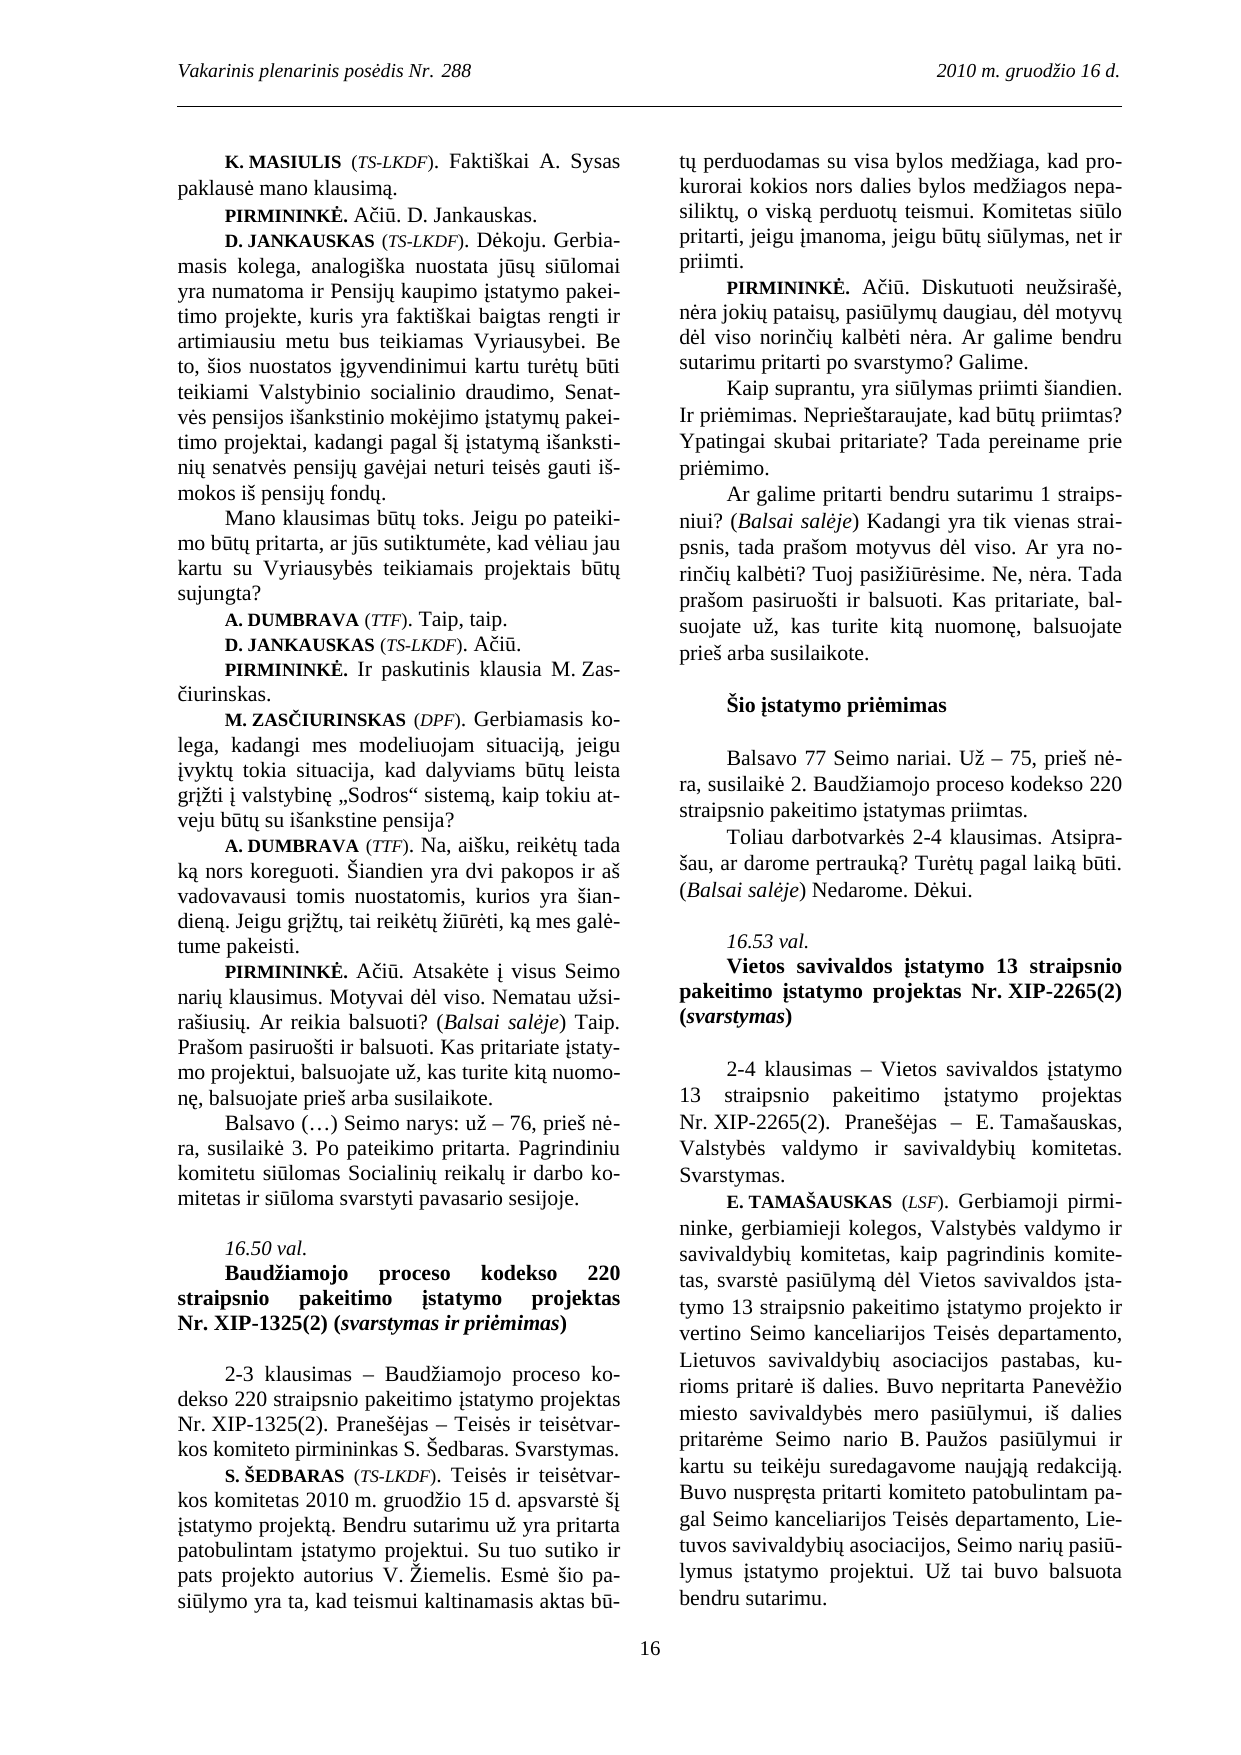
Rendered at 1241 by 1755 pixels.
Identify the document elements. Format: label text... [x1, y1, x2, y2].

text Bau­džia­mo­jo pro­ce­so ko­dek­so 220 straips­­nio pa­kei­ti­mo įsta­ty­mo pro­jek­tas Nr. XIP-1325(2) (svars­ty­mas ir pri­ėmi­mas) [177, 1260, 620, 1336]
text Vie­tos sa­vi­val­dos įsta­ty­mo 13 straips­nio pa­kei­ti­mo įsta­ty­mo pro­jek­tas Nr. XIP-2265(2) (svars­ty­mas) [679, 953, 1122, 1029]
text D. JANKAUSKAS (TS-LKDF). Dė­ko­ju. Ger­bia­ma­sis ko­le­ga, ana­lo­giš­ka nuo­sta­ta jū­sų siū­lo­mai yra nu­ma­to­ma ir Pen­si­jų kau­pi­mo įsta­ty­mo pa­kei­ti­mo pro­jek­te, ku­ris yra fak­tiš­kai baig­tas reng­ti ir ar­ti­miau­siu me­tu bus tei­kia­mas Vy­riau­sy­bei. Be to, šios nuo­sta­tos įgy­ven­di­ni­mui kar­tu tu­rė­tų bū­ti tei­kia­mi Vals­ty­bi­nio so­cia­li­nio drau­di­mo, Se­nat­vės pen­si­jos iš­anks­ti­nio mo­kė­ji­mo įsta­ty­mų pa­kei­ti­mo pro­jek­tai, ka­dan­gi pa­gal šį įsta­ty­mą iš­anks­ti­nių se­nat­vės pen­si­jų ga­vė­jai ne­tu­ri tei­sės gau­ti iš­mo­kos iš pen­si­jų fon­dų. [177, 227, 620, 505]
text S. ŠEDBARAS (TS-LKDF). Tei­sės ir tei­sėt­var­kos ko­mi­te­tas 2010 m. gruo­džio 15 d. ap­svars­tė šį įsta­ty­mo pro­jek­tą. Ben­dru su­ta­ri­mu už yra pri­tar­ta pa­to­bu­lin­tam įsta­ty­mo pro­jek­tui. Su tuo su­ti­ko ir pats pro­jek­to au­to­rius V. Žie­me­lis. Es­mė šio pa­siū­ly­mo yra ta, kad teis­mui kal­ti­na­ma­sis ak­tas bū­ [177, 1462, 620, 1613]
text PIRMININKĖ. Ačiū. Dis­ku­tuo­ti ne­už­si­ra­šė, nė­ra jo­kių pa­tai­sų, pa­siū­ly­mų dau­giau, dėl mo­ty­vų dėl vi­so no­rin­čių kal­bė­ti nė­ra. Ar ga­li­me ben­dru su­ta­ri­mu pri­tar­ti po svars­ty­mo? Ga­li­me. [679, 274, 1122, 374]
text Bal­sa­vo 77 Sei­mo na­riai. Už – 75, prieš nė­ra, su­si­lai­kė 2. Bau­džia­mo­jo pro­ce­so ko­dek­so 220 straips­nio pa­kei­ti­mo įsta­ty­mas pri­im­tas. [679, 744, 1122, 823]
text Bal­sa­vo (…) Sei­mo na­rys: už – 76, prieš nė­ra, su­si­lai­kė 3. Po pa­tei­ki­mo pri­tar­ta. Pa­grin­di­niu ko­mi­te­tu siū­lo­mas So­cia­li­nių rei­ka­lų ir dar­bo ko­mi­te­tas ir siū­lo­ma svars­ty­ti pa­va­sa­rio se­si­jo­je. [177, 1110, 620, 1211]
text PIRMININKĖ. Ačiū. D. Jan­kaus­kas. [177, 201, 620, 227]
text 16.50 val. [224, 1236, 620, 1260]
text A. DUMBRAVA (TTF). Na, aiš­ku, rei­kė­tų ta­da ką nors ko­re­guo­ti. Šian­dien yra dvi pa­ko­pos ir aš va­do­va­vau­si to­mis nuo­sta­to­mis, ku­rios yra šian­die­ną. Jei­gu grįž­tų, tai rei­kė­tų žiū­rė­ti, ką mes ga­lė­tu­me pa­keis­ti. [177, 832, 620, 958]
text A. DUMBRAVA (TTF). Taip, taip. [177, 606, 620, 631]
text 2-3 klau­si­mas – Bau­džia­mo­jo pro­ce­so ko­dek­so 220 straips­nio pa­kei­ti­mo įsta­ty­mo pro­jek­tas Nr. XIP-1325(2). Pra­ne­šė­jas – Tei­sės ir tei­sėt­var­kos ko­mi­te­to pir­mi­nin­kas S. Šed­ba­ras. Svars­ty­mas. [177, 1361, 620, 1462]
text K. MASIULIS (TS-LKDF). Fak­tiš­kai A. Sy­sas pa­klau­sė ma­no klau­si­mą. [177, 148, 620, 201]
text M. ZASČIURINSKAS (DPF). Ger­bia­ma­sis ko­le­ga, ka­dan­gi mes mo­de­liuo­jam si­tu­a­ci­ją, jei­gu įvyk­tų to­kia si­tu­a­ci­ja, kad da­ly­viams bū­tų leis­ta grįž­ti į vals­ty­bi­nę „Sod­ros“ sis­te­mą, kaip to­kiu at­ve­ju bū­tų su iš­anks­ti­ne pen­si­ja? [177, 706, 620, 832]
text 2-4 klau­si­mas – Vie­tos sa­vi­val­dos įsta­ty­mo 13 straips­nio pa­kei­ti­mo įsta­ty­mo pro­jek­tas Nr. XIP-2265(2). Pra­ne­šė­jas – E. Ta­ma­šaus­kas, Vals­ty­bės val­dy­mo ir sa­vi­val­dy­bių ko­mi­te­tas. Svars­ty­mas. [679, 1055, 1122, 1187]
text Kaip su­pran­tu, yra siū­ly­mas pri­im­ti šian­dien. Ir pri­ėmi­mas. Ne­pri­eš­ta­rau­ja­te, kad bū­tų pri­im­tas? Ypa­tin­gai sku­bai pri­ta­ria­te? Ta­da per­ei­na­me prie pri­ėmi­mo. [679, 374, 1122, 480]
text PIRMININKĖ. Ir pas­ku­ti­nis klau­sia M. Zas­čiu­rins­kas. [177, 656, 620, 706]
text D. JANKAUSKAS (TS-LKDF). Ačiū. [177, 631, 620, 656]
text PIRMININKĖ. Ačiū. At­sa­kė­te į vi­sus Sei­mo na­rių klau­si­mus. Mo­ty­vai dėl vi­so. Ne­ma­tau už­si­ra­šiu­sių. Ar rei­kia bal­suo­ti? (Bal­sai sa­lė­je) Taip. Pra­šom pa­si­ruoš­ti ir bal­suo­ti. Kas pri­ta­ria­te įsta­ty­mo pro­jek­tui, bal­suo­ja­te už, kas tu­ri­te ki­tą nuo­mo­nę, bal­suo­ja­te prieš ar­ba su­si­lai­ko­te. [177, 958, 620, 1110]
text 16.53 val. [726, 929, 1122, 953]
text To­liau dar­bo­tvarkės 2-4 klau­si­mas. At­si­pra­šau, ar da­ro­me per­trau­ką? Tu­rė­tų pa­gal lai­ką bū­ti. (Bal­sai sa­lė­je) Ne­da­ro­me. Dė­kui. [679, 823, 1122, 902]
text tų per­duo­da­mas su vi­sa by­los me­džia­ga, kad pro­ku­ro­rai ko­kios nors da­lies by­los me­džia­gos ne­pa­si­lik­tų, o vis­ką per­duo­tų teis­mui. Ko­mi­te­tas siū­lo pri­tar­ti, jei­gu įma­no­ma, jei­gu bū­tų siū­ly­mas, net ir pri­im­ti. [679, 148, 1122, 274]
text Šio įsta­ty­mo pri­ėmi­mas [679, 692, 1122, 717]
text E. TAMAŠAUSKAS (LSF). Ger­bia­mo­ji pir­mi­nin­ke, ger­bia­mie­ji ko­le­gos, Vals­ty­bės val­dy­mo ir sa­vi­val­dy­bių ko­mi­te­tas, kaip pa­grin­di­nis ko­mi­te­tas, svars­tė pa­siū­ly­mą dėl Vie­tos sa­vi­val­dos įsta­ty­mo 13 straips­nio pa­kei­ti­mo įsta­ty­mo pro­jek­to ir ver­ti­no Sei­mo kan­ce­lia­ri­jos Tei­sės de­par­ta­men­to, Lie­tu­vos sa­vi­val­dy­bių aso­cia­ci­jos pa­sta­bas, ku­rioms pri­ta­rė iš da­lies. Bu­vo ne­pri­tar­ta Pa­ne­vė­žio mies­to sa­vi­val­dy­bės me­ro pa­siū­ly­mui, iš da­lies pri­ta­rė­me Sei­mo na­rio B. Pau­žos pa­siū­ly­mui ir kar­tu su tei­kė­ju su­re­da­ga­vo­me nau­ją­ją re­dak­ci­ją. Bu­vo nu­spręs­ta pri­tar­ti ko­mi­te­to pa­to­bu­lin­tam pa­gal Sei­mo kan­ce­lia­ri­jos Tei­sės de­par­ta­men­to, Lie­tu­vos sa­vi­val­dy­bių aso­cia­ci­jos, Sei­mo na­rių pa­siū­ly­mus įsta­ty­mo pro­jek­tui. Už tai bu­vo bal­suo­ta ben­dru su­ta­ri­mu. [679, 1187, 1122, 1611]
text Ma­no klau­si­mas bū­tų toks. Jei­gu po pa­tei­ki­mo bū­tų pri­tar­ta, ar jūs su­tik­tu­mė­te, kad vė­liau jau kar­tu su Vy­riau­sy­bės tei­kia­mais pro­jek­tais bū­tų su­jung­ta? [177, 505, 620, 606]
text Ar ga­li­me pri­tar­ti ben­dru su­ta­ri­mu 1 straips­niui? (Bal­sai sa­lė­je) Ka­dan­gi yra tik vie­nas strai­ps­nis, ta­da pra­šom mo­ty­vus dėl vi­so. Ar yra no­rin­čių kal­bė­ti? Tuoj pa­si­žiū­rė­si­me. Ne, nė­ra. Ta­da pra­šom pa­si­ruoš­ti ir bal­suo­ti. Kas pri­ta­ria­te, bal­suo­ja­te už, kas tu­ri­te ki­tą nuo­mo­nę, bal­suo­ja­te prieš ar­ba su­si­lai­ko­te. [679, 480, 1122, 666]
